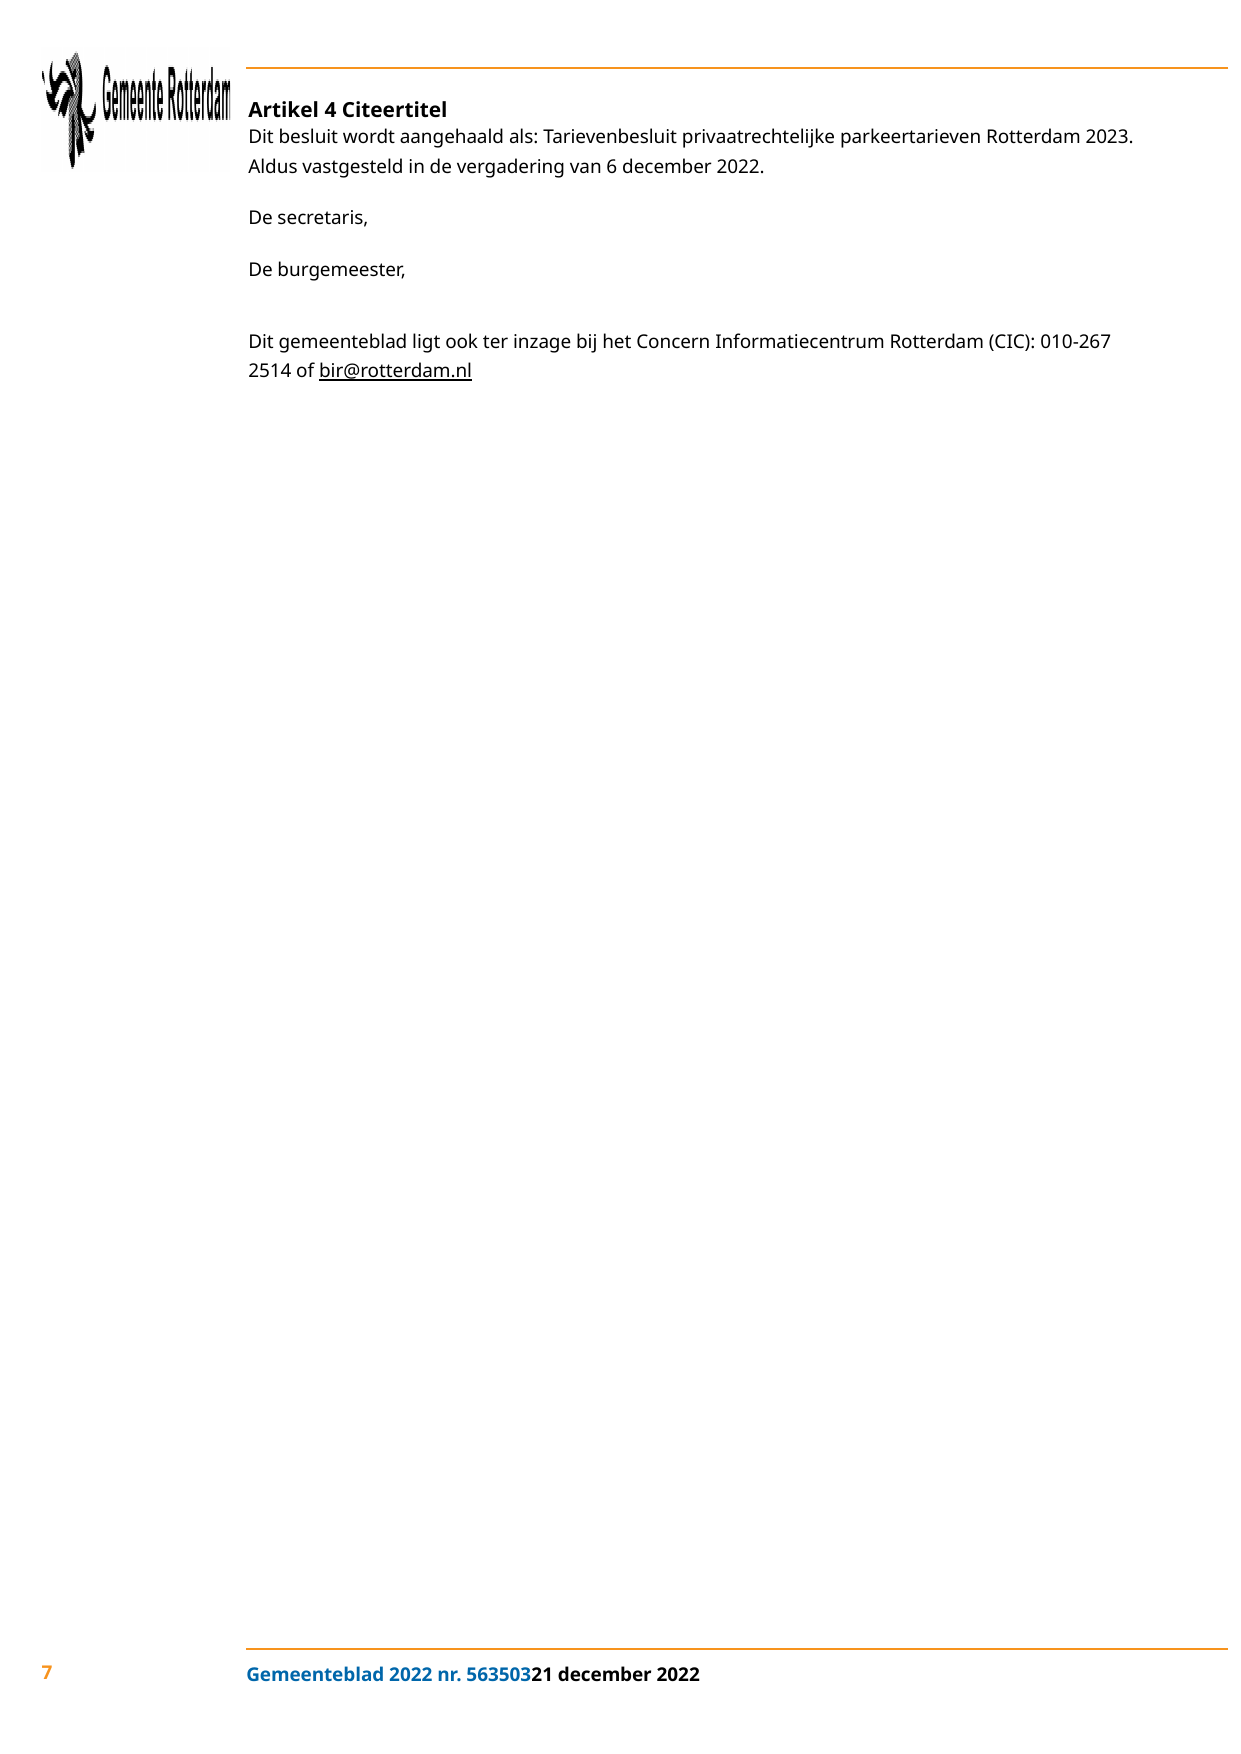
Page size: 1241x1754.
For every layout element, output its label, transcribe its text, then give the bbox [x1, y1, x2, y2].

text Aldus vastgesteld in de vergadering van 6 december 2022. [248, 153, 1152, 178]
text Dit gemeenteblad ligt ook ter inzage bij het Concern Informatiecentrum Rotterdam (CIC): 010-267 2514 of bir@rotterdam.nl [248, 328, 1152, 383]
picture [41, 47, 231, 172]
text Artikel 4 Citeertitel [248, 95, 1152, 123]
text De secretaris, [248, 204, 1152, 230]
text De burgemeester, [248, 256, 1152, 281]
text Dit besluit wordt aangehaald als: Tarievenbesluit privaatrechtelijke parkeertarieven Rotterdam 2023. [248, 123, 1152, 149]
